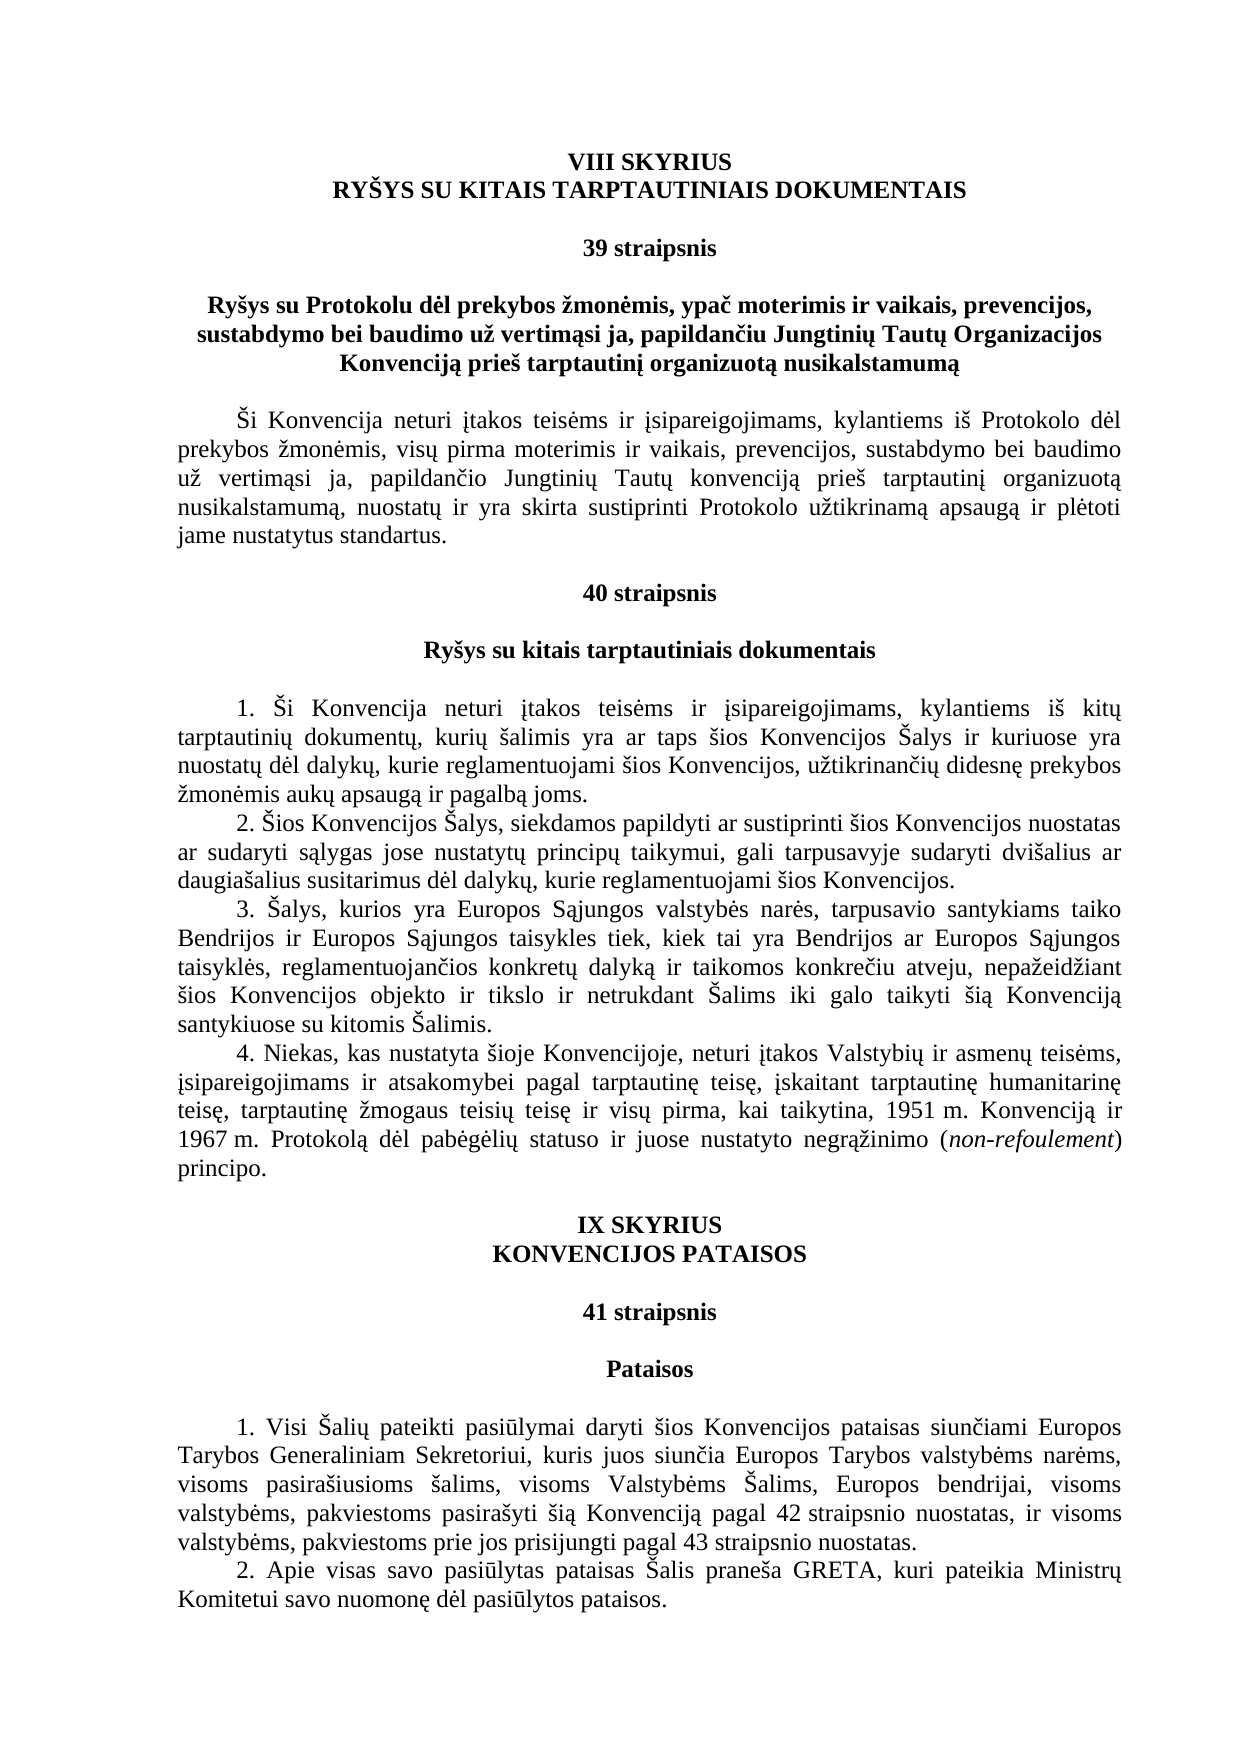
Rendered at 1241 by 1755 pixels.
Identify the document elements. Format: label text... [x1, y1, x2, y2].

text 2. Apie visas savo pasiūlytas pataisas Šalis praneša GRETA, kuri pateikia Ministrų Komitetui savo nuomonę dėl pasiūlytos pataisos. [177, 1556, 1122, 1613]
text Ryšys su kitais tarptautiniais dokumentais [177, 636, 1122, 664]
text Pataisos [177, 1354, 1122, 1383]
text VIII SKYRIUS [177, 147, 1122, 176]
text 39 straipsnis [177, 233, 1122, 262]
text 40 straipsnis [177, 578, 1122, 607]
text 2. Šios Konvencijos Šalys, siekdamos papildyti ar sustiprinti šios Konvencijos nuostatas ar sudaryti sąlygas jose nustatytų principų taikymui, gali tarpusavyje sudaryti dvišalius ar daugiašalius susitarimus dėl dalykų, kurie reglamentuojami šios Konvencijos. [177, 808, 1122, 894]
text RYŠYS SU KITAIS TARPTAUTINIAIS DOKUMENTAIS [177, 176, 1122, 204]
text 1. Ši Konvencija neturi įtakos teisėms ir įsipareigojimams, kylantiems iš kitų tarptautinių dokumentų, kurių šalimis yra ar taps šios Konvencijos Šalys ir kuriuose yra nuostatų dėl dalykų, kurie reglamentuojami šios Konvencijos, užtikrinančių didesnę prekybos žmonėmis aukų apsaugą ir pagalbą joms. [177, 693, 1122, 808]
text Ryšys su Protokolu dėl prekybos žmonėmis, ypač moterimis ir vaikais, prevencijos, sustabdymo bei baudimo už vertimąsi ja, papildančiu Jungtinių Tautų Organizacijos Konvenciją prieš tarptautinį organizuotą nusikalstamumą [177, 291, 1122, 377]
text KONVENCIJOS PATAISOS [177, 1239, 1122, 1268]
text IX SKYRIUS [177, 1211, 1122, 1239]
text 1. Visi Šalių pateikti pasiūlymai daryti šios Konvencijos pataisas siunčiami Europos Tarybos Generaliniam Sekretoriui, kuris juos siunčia Europos Tarybos valstybėms narėms, visoms pasirašiusioms šalims, visoms Valstybėms Šalims, Europos bendrijai, visoms valstybėms, pakviestoms pasirašyti šią Konvenciją pagal 42 straipsnio nuostatas, ir visoms valstybėms, pakviestoms prie jos prisijungti pagal 43 straipsnio nuostatas. [177, 1412, 1122, 1556]
text 41 straipsnis [177, 1297, 1122, 1326]
text 3. Šalys, kurios yra Europos Sąjungos valstybės narės, tarpusavio santykiams taiko Bendrijos ir Europos Sąjungos taisykles tiek, kiek tai yra Bendrijos ar Europos Sąjungos taisyklės, reglamentuojančios konkretų dalyką ir taikomos konkrečiu atveju, nepažeidžiant šios Konvencijos objekto ir tikslo ir netrukdant Šalims iki galo taikyti šią Konvenciją santykiuose su kitomis Šalimis. [177, 894, 1122, 1038]
text 4. Niekas, kas nustatyta šioje Konvencijoje, neturi įtakos Valstybių ir asmenų teisėms, įsipareigojimams ir atsakomybei pagal tarptautinę teisę, įskaitant tarptautinę humanitarinę teisę, tarptautinę žmogaus teisių teisę ir visų pirma, kai taikytina, 1951 m. Konvenciją ir 1967 m. Protokolą dėl pabėgėlių statuso ir juose nustatyto negrąžinimo (non-refoulement) principo. [177, 1038, 1122, 1182]
text Ši Konvencija neturi įtakos teisėms ir įsipareigojimams, kylantiems iš Protokolo dėl prekybos žmonėmis, visų pirma moterimis ir vaikais, prevencijos, sustabdymo bei baudimo už vertimąsi ja, papildančio Jungtinių Tautų konvenciją prieš tarptautinį organizuotą nusikalstamumą, nuostatų ir yra skirta sustiprinti Protokolo užtikrinamą apsaugą ir plėtoti jame nustatytus standartus. [177, 406, 1122, 549]
